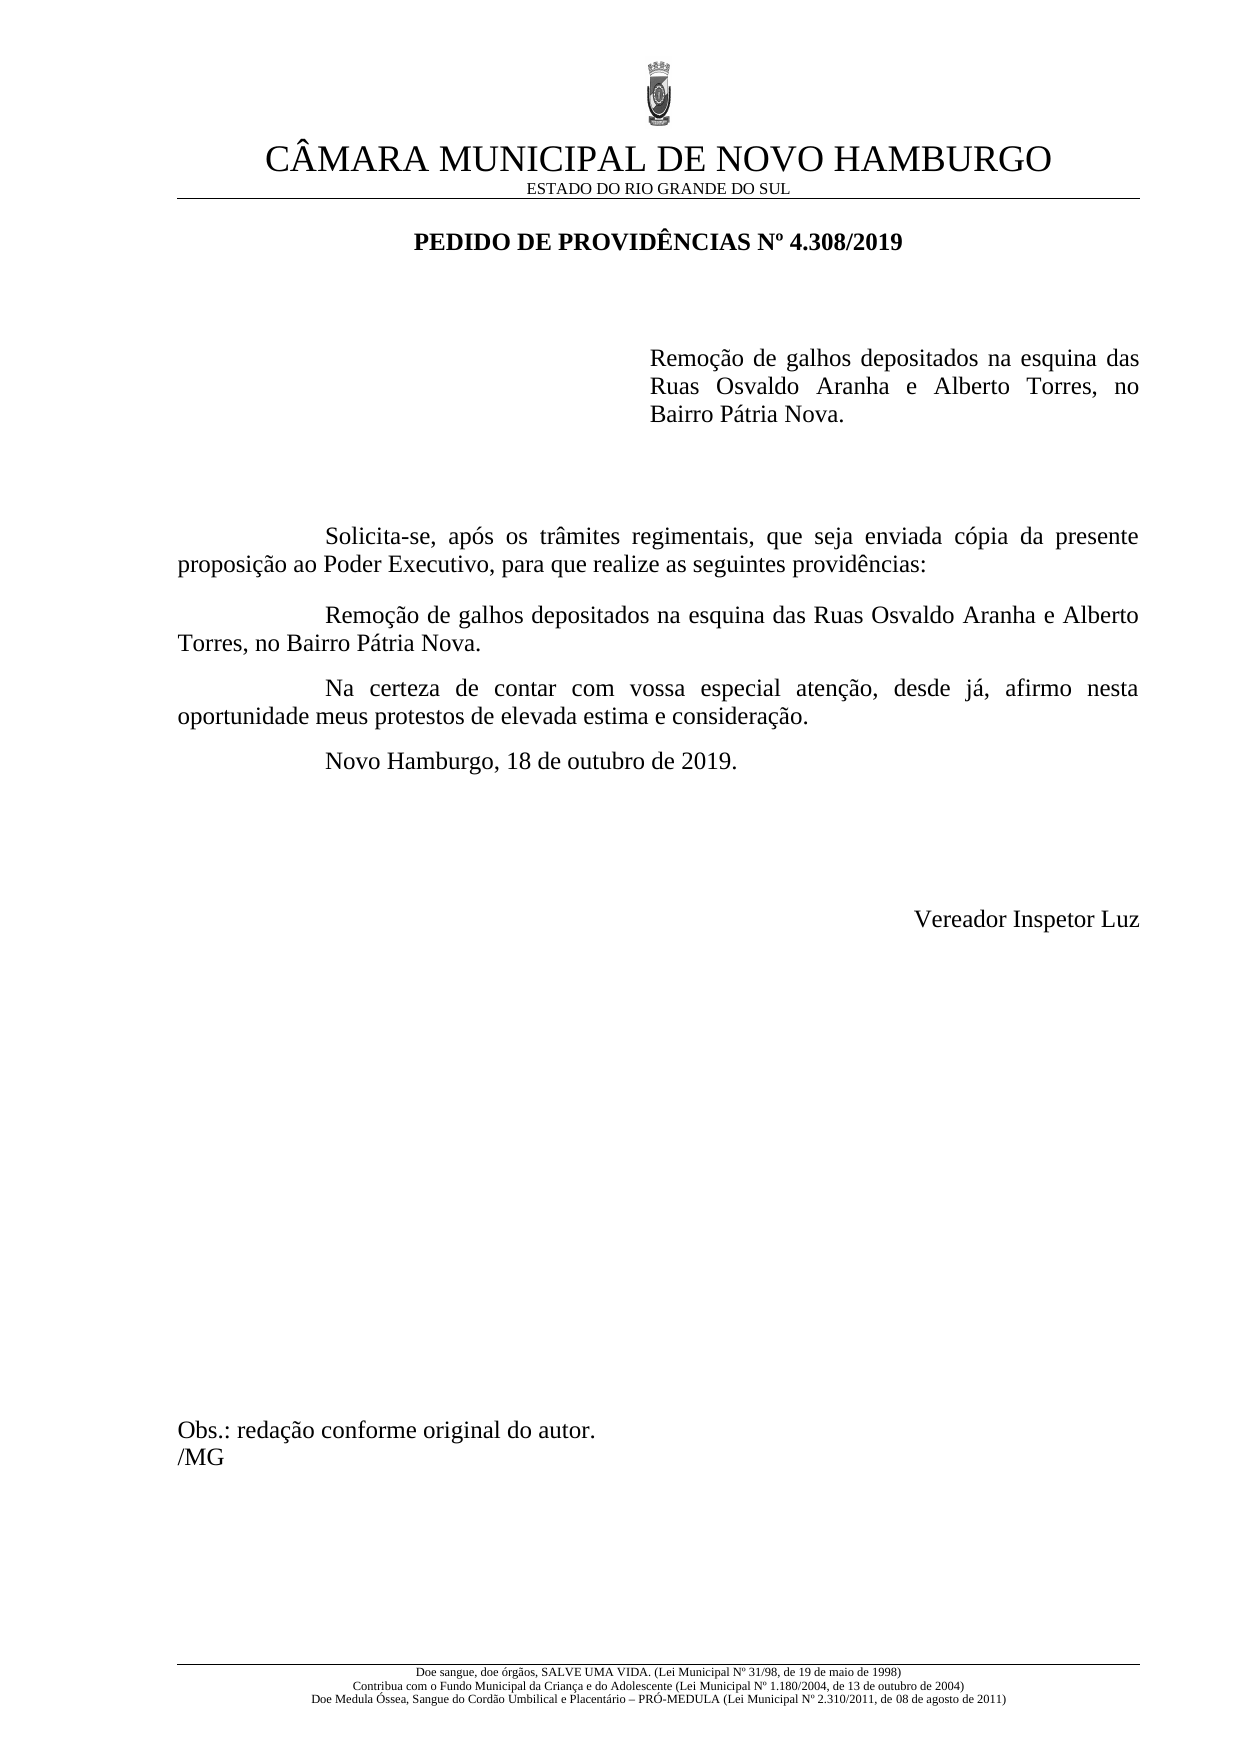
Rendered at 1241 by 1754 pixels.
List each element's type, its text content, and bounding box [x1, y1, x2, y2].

text Vereador Inspetor Luz [177, 850, 1140, 933]
text Novo Hamburgo, 18 de outubro de 2019. [177, 747, 1140, 775]
text Obs.: redação conforme original do autor. [177, 1416, 1140, 1443]
text PEDIDO DE PROVIDÊNCIAS Nº 4.308/2019 [177, 228, 1140, 256]
text Remoção de galhos depositados na esquina das Ruas Osvaldo Aranha e Alberto Torres, no Bairro Pátria Nova. [649, 344, 1140, 428]
text Solicita-se, após os trâmites regimentais, que seja enviada cópia da presente proposição ao Poder Executivo, para que realize as seguintes providências: [177, 522, 1140, 578]
text Remoção de galhos depositados na esquina das Ruas Osvaldo Aranha e Alberto Torres, no Bairro Pátria Nova. [177, 601, 1140, 657]
text /MG [177, 1443, 1140, 1471]
text Na certeza de contar com vossa especial atenção, desde já, afirmo nesta oportunidade meus protestos de elevada estima e consideração. [177, 674, 1140, 730]
